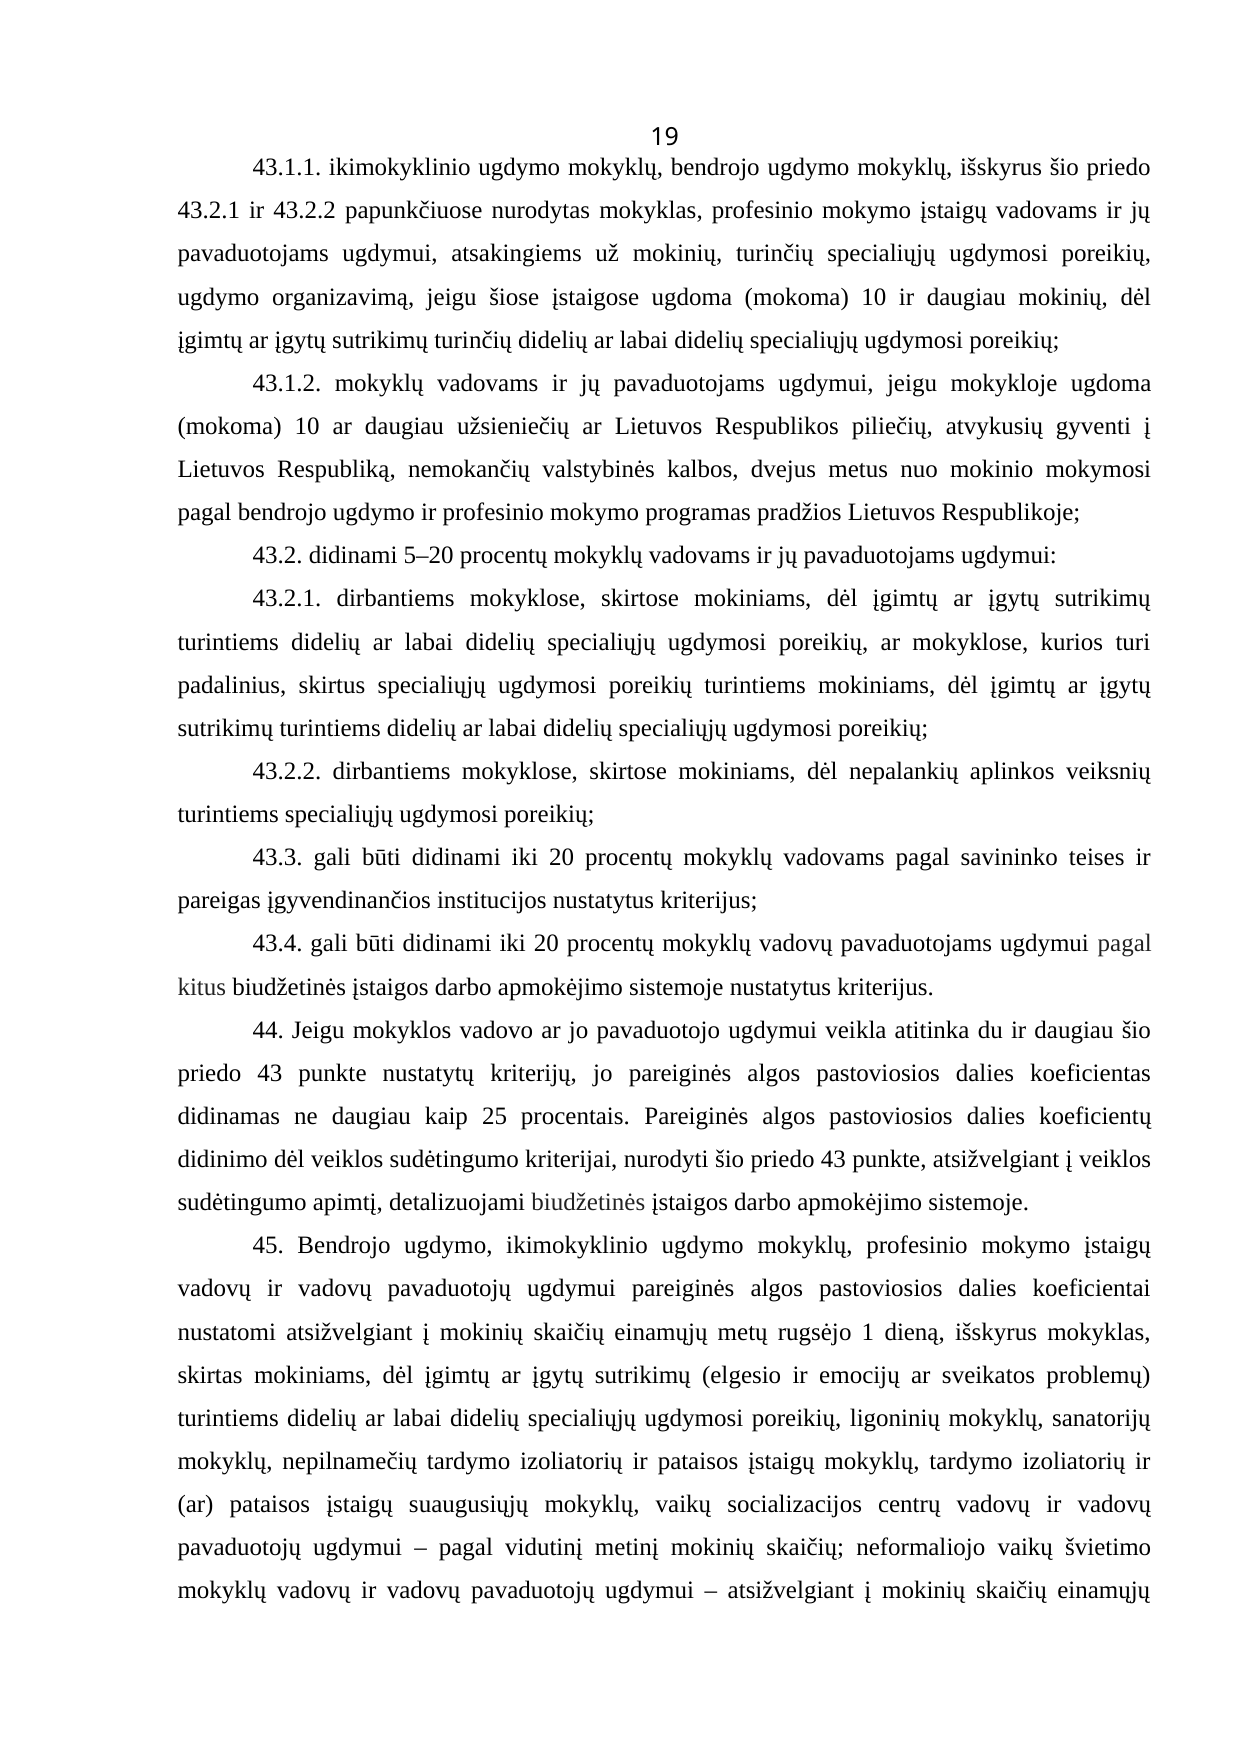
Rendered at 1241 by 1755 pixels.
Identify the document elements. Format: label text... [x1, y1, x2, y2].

text 44. Jeigu mokyklos vadovo ar jo pavaduotojo ugdymui veikla atitinka du ir daugiau šio priedo 43 punkte nustatytų kriterijų, jo pareiginės algos pastoviosios dalies koeficientas didinamas ne daugiau kaip 25 procentais. Pareiginės algos pastoviosios dalies koeficientų didinimo dėl veiklos sudėtingumo kriterijai, nurodyti šio priedo 43 punkte, atsižvelgiant į veiklos sudėtingumo apimtį, detalizuojami biudžetinės įstaigos darbo apmokėjimo sistemoje. [177, 1015, 1152, 1216]
text 43.4. gali būti didinami iki 20 procentų mokyklų vadovų pavaduotojams ugdymui pagal kitus biudžetinės įstaigos darbo apmokėjimo sistemoje nustatytus kriterijus. [177, 928, 1152, 1000]
text 43.2. didinami 5–20 procentų mokyklų vadovams ir jų pavaduotojams ugdymui: [177, 540, 1152, 569]
text 45. Bendrojo ugdymo, ikimokyklinio ugdymo mokyklų, profesinio mokymo įstaigų vadovų ir vadovų pavaduotojų ugdymui pareiginės algos pastoviosios dalies koeficientai nustatomi atsižvelgiant į mokinių skaičių einamųjų metų rugsėjo 1 dieną, išskyrus mokyklas, skirtas mokiniams, dėl įgimtų ar įgytų sutrikimų (elgesio ir emocijų ar sveikatos problemų) turintiems didelių ar labai didelių specialiųjų ugdymosi poreikių, ligoninių mokyklų, sanatorijų mokyklų, nepilnamečių tardymo izoliatorių ir pataisos įstaigų mokyklų, tardymo izoliatorių ir (ar) pataisos įstaigų suaugusiųjų mokyklų, vaikų socializacijos centrų vadovų ir vadovų pavaduotojų ugdymui – pagal vidutinį metinį mokinių skaičių; neformaliojo vaikų švietimo mokyklų vadovų ir vadovų pavaduotojų ugdymui – atsižvelgiant į mokinių skaičių einamųjų [177, 1230, 1152, 1604]
text 43.2.1. dirbantiems mokyklose, skirtose mokiniams, dėl įgimtų ar įgytų sutrikimų turintiems didelių ar labai didelių specialiųjų ugdymosi poreikių, ar mokyklose, kurios turi padalinius, skirtus specialiųjų ugdymosi poreikių turintiems mokiniams, dėl įgimtų ar įgytų sutrikimų turintiems didelių ar labai didelių specialiųjų ugdymosi poreikių; [177, 583, 1152, 742]
text 43.1.1. ikimokyklinio ugdymo mokyklų, bendrojo ugdymo mokyklų, išskyrus šio priedo 43.2.1 ir 43.2.2 papunkčiuose nurodytas mokyklas, profesinio mokymo įstaigų vadovams ir jų pavaduotojams ugdymui, atsakingiems už mokinių, turinčių specialiųjų ugdymosi poreikių, ugdymo organizavimą, jeigu šiose įstaigose ugdoma (mokoma) 10 ir daugiau mokinių, dėl įgimtų ar įgytų sutrikimų turinčių didelių ar labai didelių specialiųjų ugdymosi poreikių; [177, 152, 1152, 353]
text 43.3. gali būti didinami iki 20 procentų mokyklų vadovams pagal savininko teises ir pareigas įgyvendinančios institucijos nustatytus kriterijus; [177, 842, 1152, 914]
text 43.2.2. dirbantiems mokyklose, skirtose mokiniams, dėl nepalankių aplinkos veiksnių turintiems specialiųjų ugdymosi poreikių; [177, 756, 1152, 828]
text 43.1.2. mokyklų vadovams ir jų pavaduotojams ugdymui, jeigu mokykloje ugdoma (mokoma) 10 ar daugiau užsieniečių ar Lietuvos Respublikos piliečių, atvykusių gyventi į Lietuvos Respubliką, nemokančių valstybinės kalbos, dvejus metus nuo mokinio mokymosi pagal bendrojo ugdymo ir profesinio mokymo programas pradžios Lietuvos Respublikoje; [177, 368, 1152, 526]
